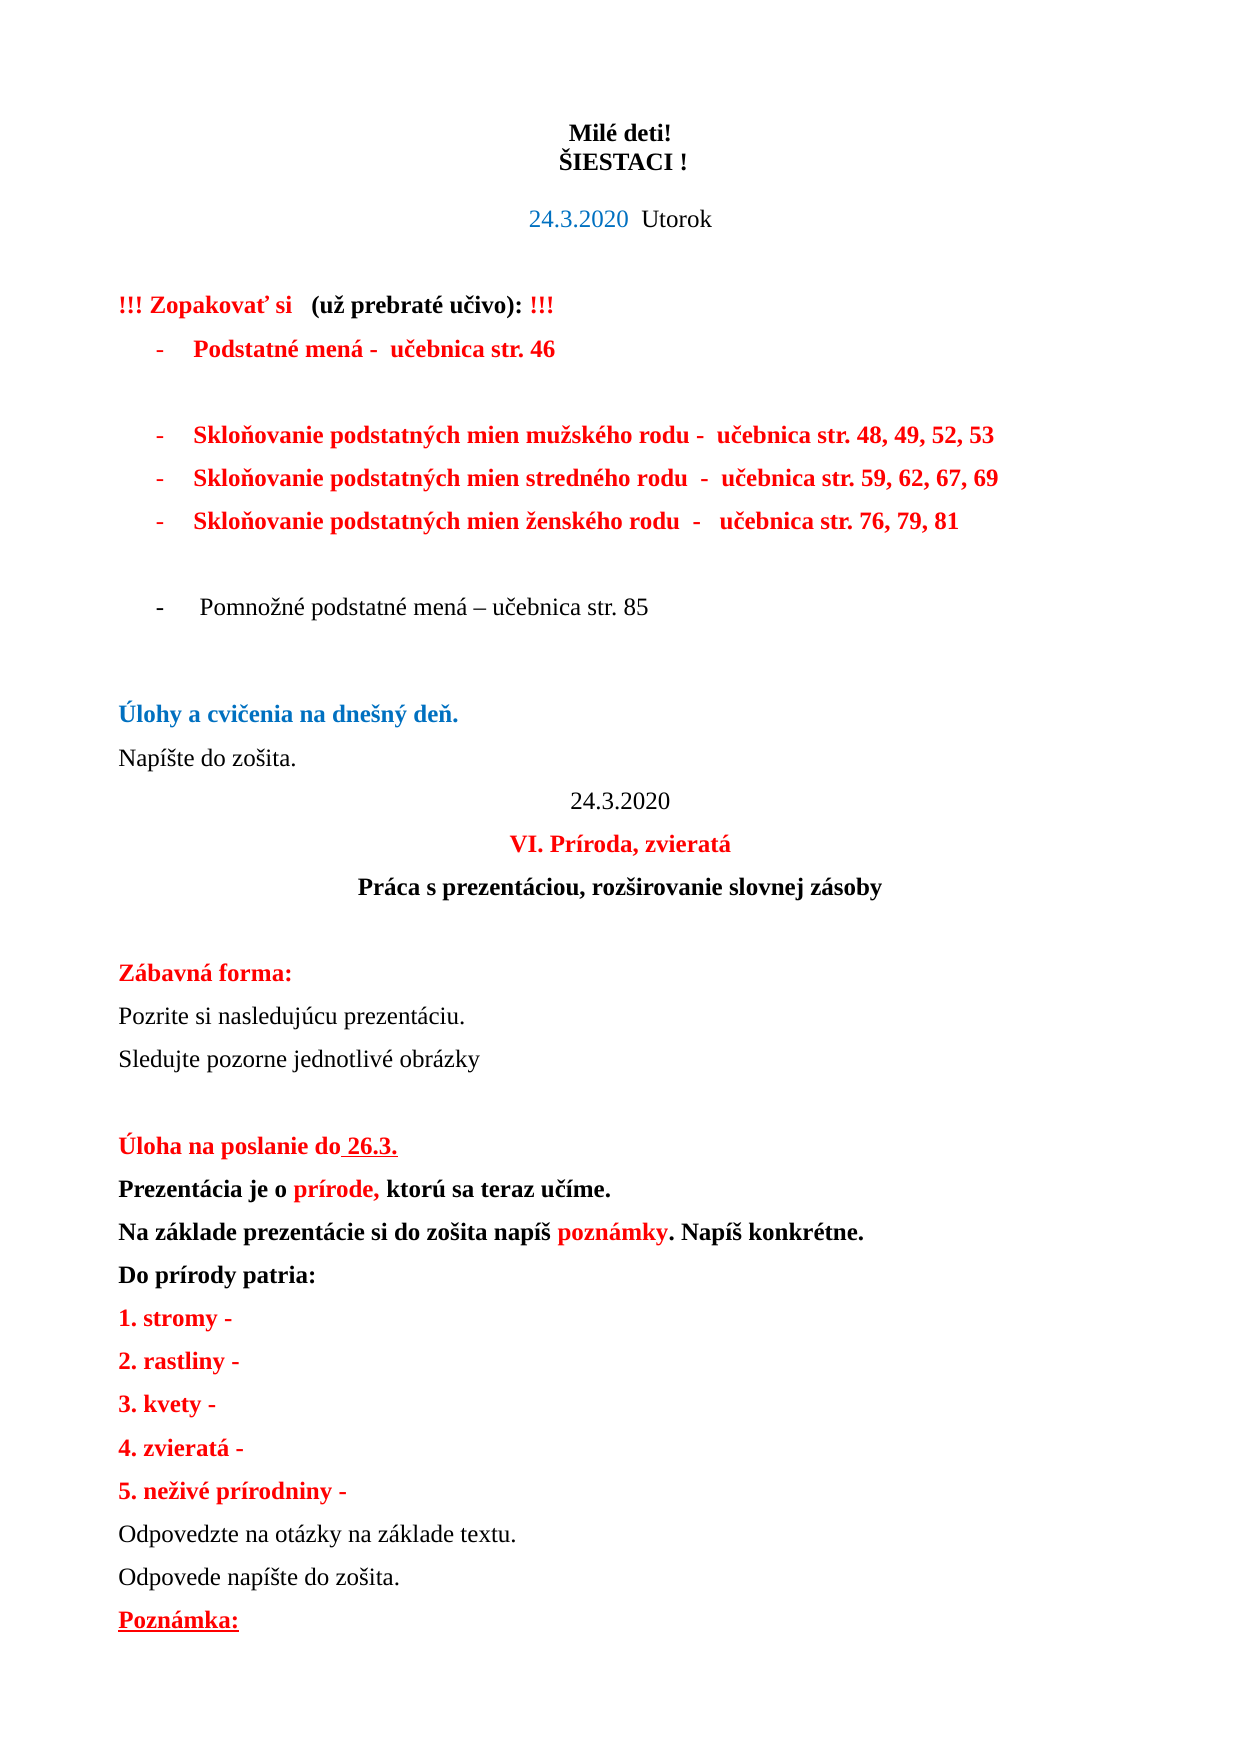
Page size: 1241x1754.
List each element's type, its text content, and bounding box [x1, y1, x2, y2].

text 3. kvety - [118, 1389, 1122, 1418]
text 24.3.2020 [118, 786, 1122, 814]
list Skloňovanie podstatných mien mužského rodu - učebnica str. 48, 49, 52, 53 [156, 420, 1122, 449]
list Pomnožné podstatné mená – učebnica str. 85 [156, 592, 1122, 621]
text 24.3.2020 Utorok [118, 204, 1122, 233]
list Podstatné mená - učebnica str. 46 [156, 334, 1122, 362]
text 4. zvieratá - [118, 1433, 1122, 1461]
text 1. stromy - [118, 1303, 1122, 1332]
text Milé deti! [118, 118, 1122, 147]
text Odpovede napíšte do zošita. [118, 1562, 1122, 1591]
text 5. neživé prírodniny - [118, 1476, 1122, 1504]
text Práca s prezentáciou, rozširovanie slovnej zásoby [118, 872, 1122, 901]
text !!! Zopakovať si (už prebraté učivo): !!! [118, 291, 1122, 319]
text Na základe prezentácie si do zošita napíš poznámky. Napíš konkrétne. [118, 1217, 1122, 1246]
text Zábavná forma: [118, 958, 1122, 987]
text Odpovedzte na otázky na základe textu. [118, 1519, 1122, 1548]
text Poznámka: [118, 1605, 1122, 1634]
list Skloňovanie podstatných mien ženského rodu - učebnica str. 76, 79, 81 [156, 506, 1122, 535]
text Napíšte do zošita. [118, 743, 1122, 771]
text Úlohy a cvičenia na dnešný deň. [118, 699, 1122, 728]
list Skloňovanie podstatných mien stredného rodu - učebnica str. 59, 62, 67, 69 [156, 463, 1122, 492]
text Sledujte pozorne jednotlivé obrázky [118, 1044, 1122, 1073]
text Pozrite si nasledujúcu prezentáciu. [118, 1001, 1122, 1030]
text VI. Príroda, zvieratá [118, 829, 1122, 858]
text 2. rastliny - [118, 1346, 1122, 1375]
text Úloha na poslanie do 26.3. [118, 1131, 1122, 1159]
text ŠIESTACI ! [118, 147, 1122, 176]
text Prezentácia je o prírode, ktorú sa teraz učíme. [118, 1174, 1122, 1203]
text Do prírody patria: [118, 1260, 1122, 1289]
